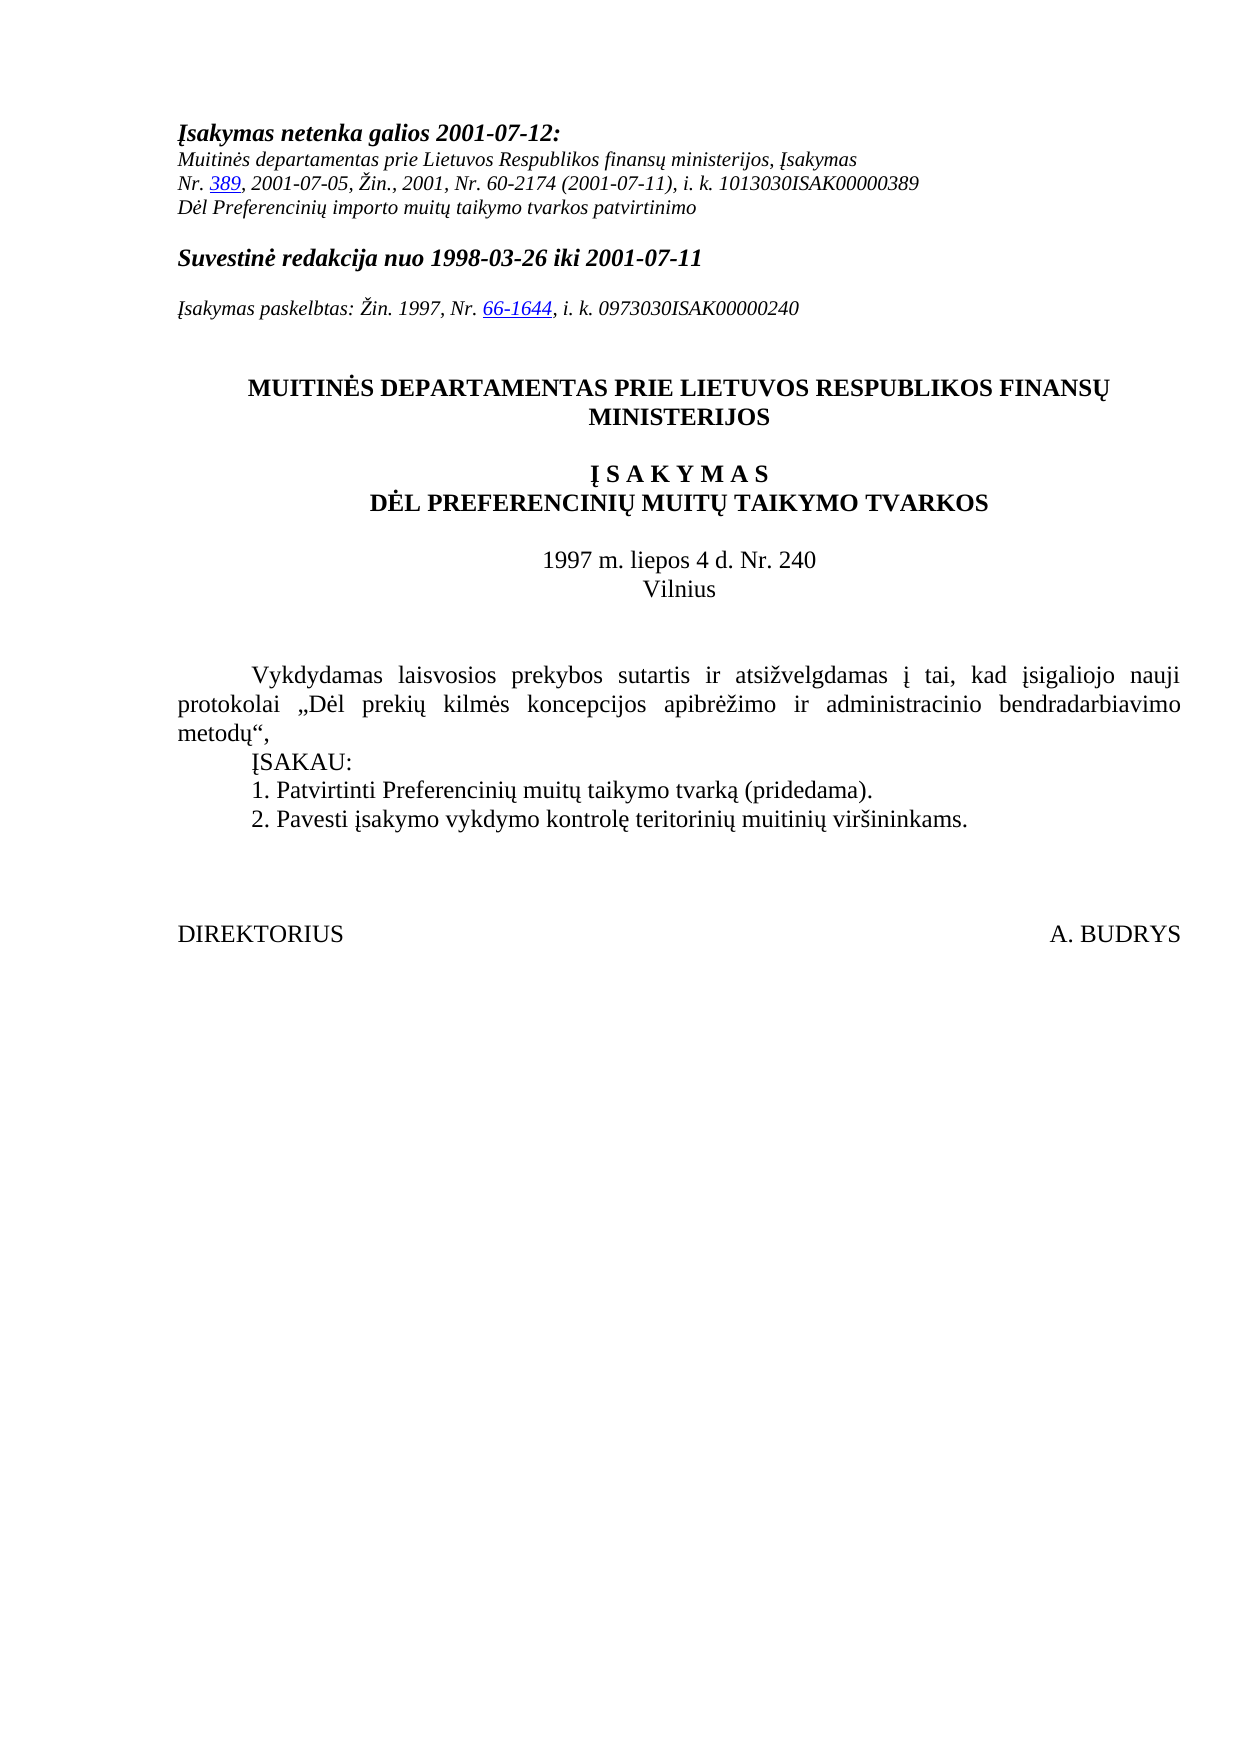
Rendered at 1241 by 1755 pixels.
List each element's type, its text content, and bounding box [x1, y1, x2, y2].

text Vykdydamas laisvosios prekybos sutartis ir atsižvelgdamas į tai, kad įsigaliojo nauji protokolai „Dėl prekių kilmės koncepcijos apibrėžimo ir administracinio bendradarbiavimo metodų“, [177, 660, 1181, 747]
text Įsakymas paskelbtas: Žin. 1997, Nr. 66-1644, i. k. 0973030ISAK00000240 [177, 296, 1181, 320]
text DIREKTORIUS A. BUDRYS [177, 919, 1181, 948]
text Įsakymas netenka galios 2001-07-12: [177, 118, 1181, 147]
text Nr. 389, 2001-07-05, Žin., 2001, Nr. 60-2174 (2001-07-11), i. k. 1013030ISAK00000389 [177, 171, 1181, 195]
text 1. Patvirtinti Preferencinių muitų taikymo tvarką (pridedama). [177, 775, 1181, 804]
text Suvestinė redakcija nuo 1998-03-26 iki 2001-07-11 [177, 243, 1181, 272]
text Muitinės departamentas prie Lietuvos Respublikos finansų ministerijos, Įsakymas [177, 147, 1181, 171]
text 1997 m. liepos 4 d. Nr. 240 [177, 545, 1181, 574]
text Vilnius [177, 574, 1181, 603]
text Į S A K Y M A S [177, 459, 1181, 488]
text 2. Pavesti įsakymo vykdymo kontrolę teritorinių muitinių viršininkams. [177, 804, 1181, 833]
text MUITINĖS DEPARTAMENTAS PRIE LIETUVOS RESPUBLIKOS FINANSŲ MINISTERIJOS [177, 373, 1181, 430]
text ĮSAKAU: [177, 747, 1181, 775]
text DĖL PREFERENCINIŲ MUITŲ TAIKYMO TVARKOS [177, 488, 1181, 517]
text Dėl Preferencinių importo muitų taikymo tvarkos patvirtinimo [177, 195, 1181, 219]
